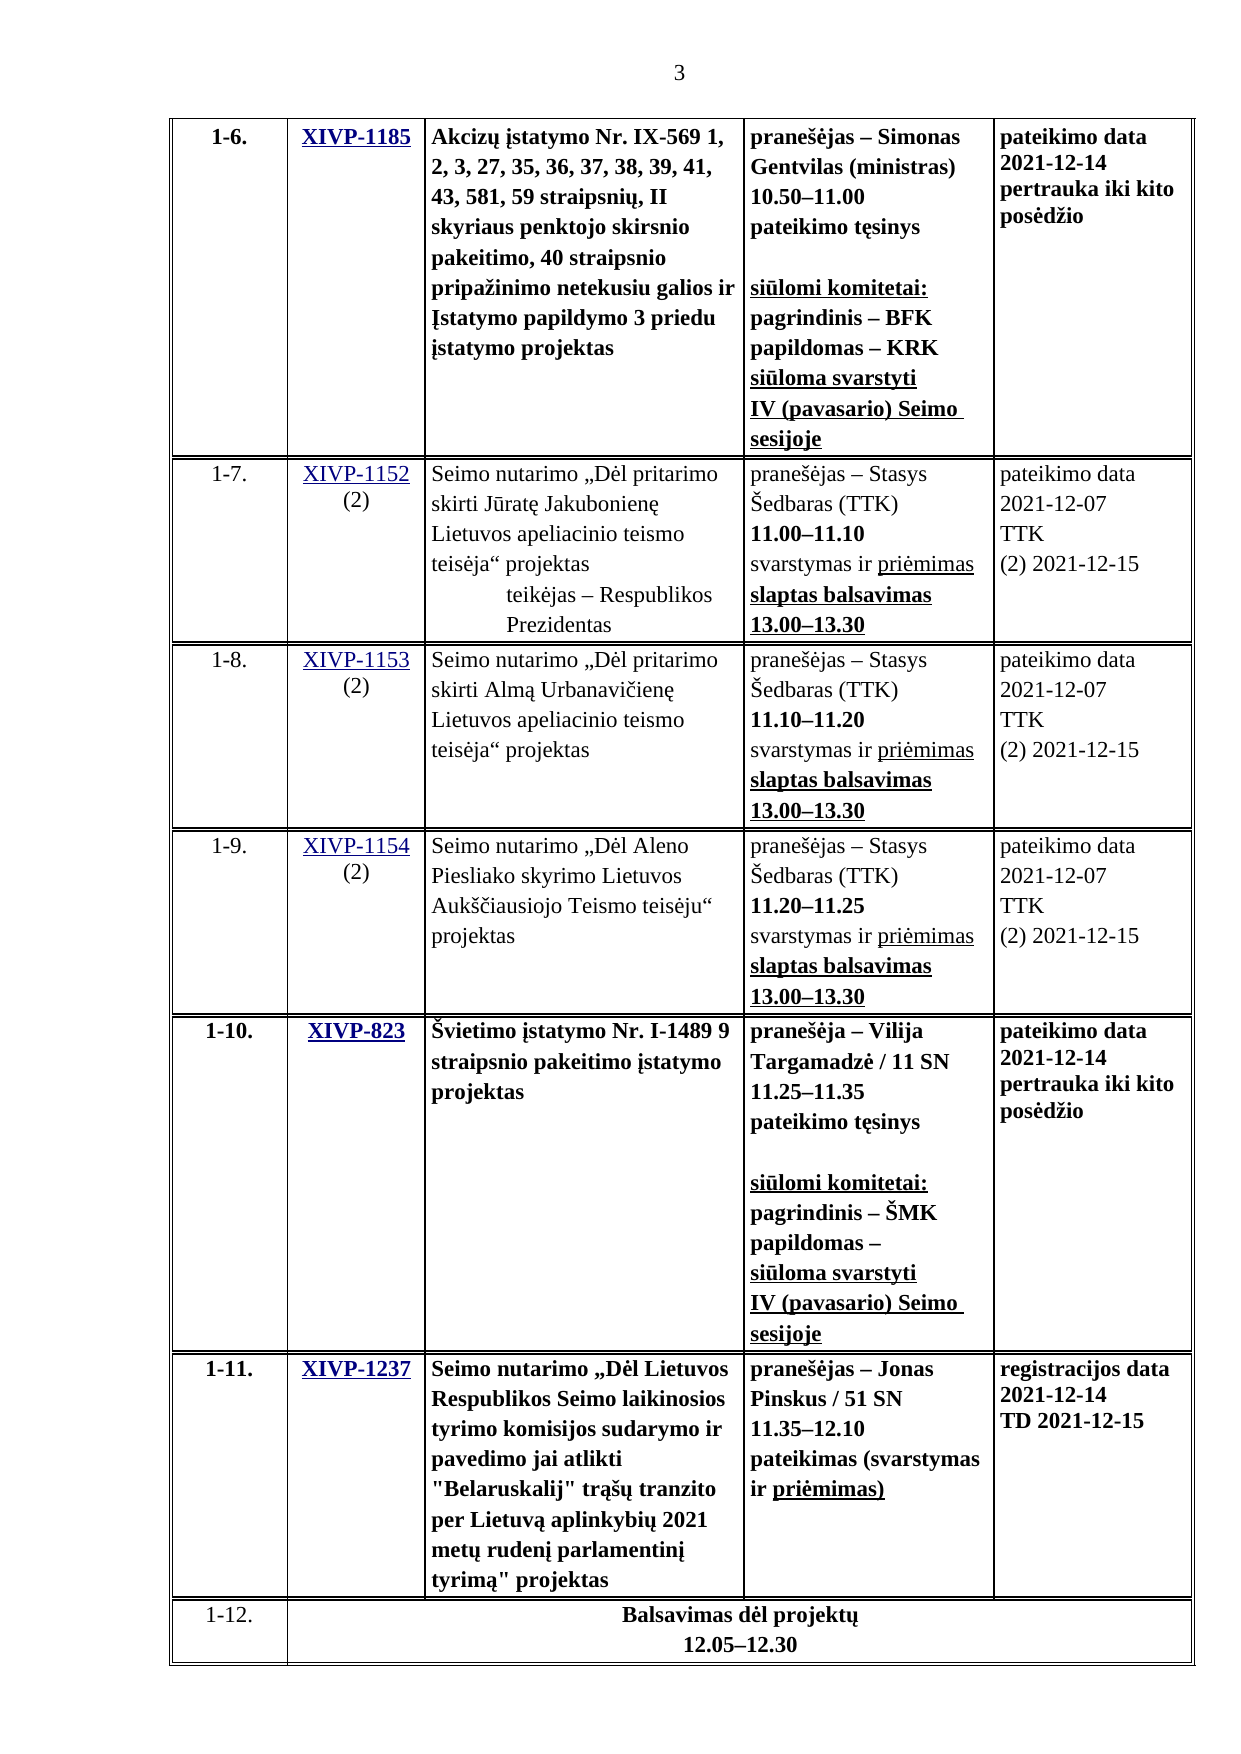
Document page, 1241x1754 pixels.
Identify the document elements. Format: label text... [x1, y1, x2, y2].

table_cell 1-11. [173, 1355, 287, 1596]
table_cell pranešėja – Vilija Targamadzė / 11 SN 11.25–11.35 pateikimo tęsinys siūlomi komitetai: pagrindinis – ŠMK papildomas – siūloma svarstyti IV (pavasario) Seimo sesijoje [745, 1018, 993, 1350]
table_cell pranešėjas – Stasys Šedbaras (TTK) 11.20–11.25 svarstymas ir priėmimas slaptas balsavimas 13.00–13.30 [745, 832, 993, 1013]
table_cell Seimo nutarimo „Dėl Aleno Piesliako skyrimo Lietuvos Aukščiausiojo Teismo teisėju“ projektas [426, 832, 743, 1013]
table_cell XIVP-1237 [288, 1355, 424, 1596]
table_cell Akcizų įstatymo Nr. IX-569 1, 2, 3, 27, 35, 36, 37, 38, 39, 41, 43, 581, 59 straipsnių, II skyriaus penktojo skirsnio pakeitimo, 40 straipsnio pripažinimo netekusiu galios ir Įstatymo papildymo 3 priedu įstatymo projektas [426, 119, 743, 455]
table_cell pranešėjas – Stasys Šedbaras (TTK) 11.10–11.20 svarstymas ir priėmimas slaptas balsavimas 13.00–13.30 [745, 646, 993, 827]
table_cell [1195, 1350, 1240, 1596]
table_cell XIVP-1152 (2) [288, 460, 424, 641]
table_cell XIVP-1153 (2) [288, 646, 424, 827]
table_cell pranešėjas – Simonas Gentvilas (ministras) 10.50–11.00 pateikimo tęsinys siūlomi komitetai: pagrindinis – BFK papildomas – KRK siūloma svarstyti IV (pavasario) Seimo sesijoje [745, 119, 993, 455]
table_cell Seimo nutarimo „Dėl Lietuvos Respublikos Seimo laikinosios tyrimo komisijos sudarymo ir pavedimo jai atlikti "Belaruskalij" trąšų tranzito per Lietuvą aplinkybių 2021 metų rudenį parlamentinį tyrimą" projektas [426, 1355, 743, 1596]
table_cell pranešėjas – Stasys Šedbaras (TTK) 11.00–11.10 svarstymas ir priėmimas slaptas balsavimas 13.00–13.30 [745, 460, 993, 641]
table_cell 1-12. [173, 1601, 287, 1661]
table_cell pateikimo data 2021-12-14 pertrauka iki kito posėdžio [995, 1018, 1191, 1350]
table_cell 1-7. [173, 460, 287, 641]
table_cell [1195, 118, 1240, 455]
table_cell XIVP-823 [288, 1018, 424, 1350]
table_cell [1195, 1013, 1240, 1350]
table_cell [1195, 455, 1240, 641]
table_cell pateikimo data 2021-12-07 TTK (2) 2021-12-15 [995, 832, 1191, 1013]
table_cell pranešėjas – Jonas Pinskus / 51 SN 11.35–12.10 pateikimas (svarstymas ir priėmimas) [745, 1355, 993, 1596]
table_cell [1195, 641, 1240, 827]
table_cell pateikimo data 2021-12-14 pertrauka iki kito posėdžio [995, 119, 1191, 455]
table_cell Švietimo įstatymo Nr. I-1489 9 straipsnio pakeitimo įstatymo projektas [426, 1018, 743, 1350]
table_cell 1-8. [173, 646, 287, 827]
table_cell 1-6. [173, 119, 287, 455]
table_cell 1-10. [173, 1018, 287, 1350]
table_cell registracijos data 2021-12-14 TD 2021-12-15 [995, 1355, 1191, 1596]
table_cell Seimo nutarimo „Dėl pritarimo skirti Jūratę Jakubonienę Lietuvos apeliacinio teismo teisėja“ projektas teikėjas – Respublikos Prezidentas [426, 460, 743, 641]
table_cell [1195, 827, 1240, 1013]
table_cell Seimo nutarimo „Dėl pritarimo skirti Almą Urbanavičienę Lietuvos apeliacinio teismo teisėja“ projektas [426, 646, 743, 827]
table_cell pateikimo data 2021-12-07 TTK (2) 2021-12-15 [995, 460, 1191, 641]
table_cell 1-9. [173, 832, 287, 1013]
table_cell Balsavimas dėl projektų 12.05–12.30 [288, 1601, 1191, 1661]
table_cell [1195, 1596, 1240, 1661]
table_cell pateikimo data 2021-12-07 TTK (2) 2021-12-15 [995, 646, 1191, 827]
table_cell XIVP-1185 [288, 119, 424, 455]
table_cell XIVP-1154 (2) [288, 832, 424, 1013]
